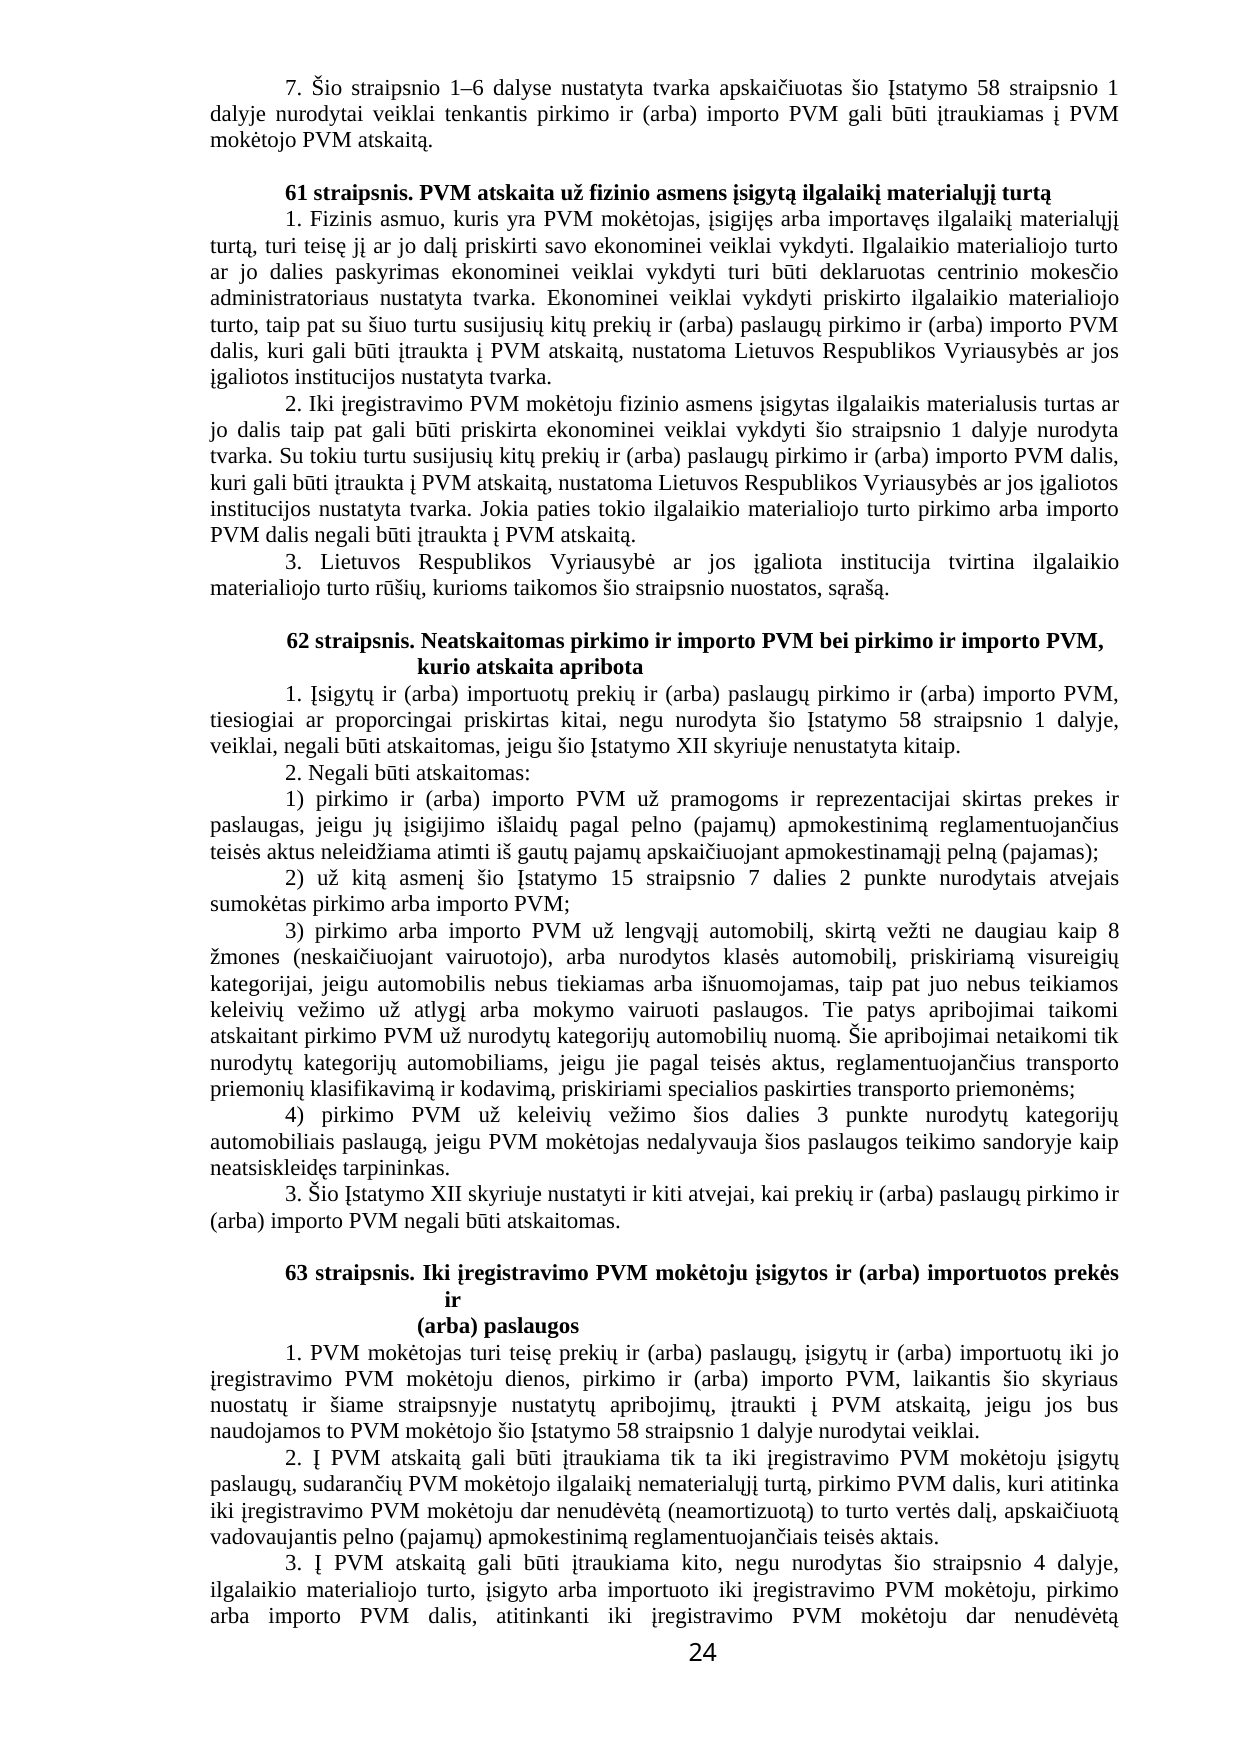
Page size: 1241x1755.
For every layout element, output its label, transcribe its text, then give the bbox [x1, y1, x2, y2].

text 7. Šio straipsnio 1–6 dalyse nustatyta tvarka apskaičiuotas šio Įstatymo 58 straipsnio 1 dalyje nurodytai veiklai tenkantis pirkimo ir (arba) importo PVM gali būti įtraukiamas į PVM mokėtojo PVM atskaitą. [210, 73, 1120, 153]
text 62 straipsnis. Neatskaitomas pirkimo ir importo PVM bei pirkimo ir importo PVM, [286, 627, 1120, 653]
text 1. Įsigytų ir (arba) importuotų prekių ir (arba) paslaugų pirkimo ir (arba) importo PVM, tiesiogiai ar proporcingai priskirtas kitai, negu nurodyta šio Įstatymo 58 straipsnio 1 dalyje, veiklai, negali būti atskaitomas, jeigu šio Įstatymo XII skyriuje nenustatyta kitaip. [210, 680, 1120, 759]
text 61 straipsnis. PVM atskaita už fizinio asmens įsigytą ilgalaikį materialųjį turtą [285, 179, 1120, 205]
text 63 straipsnis. Iki įregistravimo PVM mokėtoju įsigytos ir (arba) importuotos prekės ir [285, 1259, 1120, 1312]
text 2. Į PVM atskaitą gali būti įtraukiama tik ta iki įregistravimo PVM mokėtoju įsigytų paslaugų, sudarančių PVM mokėtojo ilgalaikį nematerialųjį turtą, pirkimo PVM dalis, kuri atitinka iki įregistravimo PVM mokėtoju dar nenudėvėtą (neamortizuotą) to turto vertės dalį, apskaičiuotą vadovaujantis pelno (pajamų) apmokestinimą reglamentuojančiais teisės aktais. [210, 1444, 1120, 1549]
text 3. Lietuvos Respublikos Vyriausybė ar jos įgaliota institucija tvirtina ilgalaikio materialiojo turto rūšių, kurioms taikomos šio straipsnio nuostatos, sąrašą. [210, 548, 1120, 601]
text 1) pirkimo ir (arba) importo PVM už pramogoms ir reprezentacijai skirtas prekes ir paslaugas, jeigu jų įsigijimo išlaidų pagal pelno (pajamų) apmokestinimą reglamentuojančius teisės aktus neleidžiama atimti iš gautų pajamų apskaičiuojant apmokestinamąjį pelną (pajamas); [210, 785, 1120, 864]
text 3. Į PVM atskaitą gali būti įtraukiama kito, negu nurodytas šio straipsnio 4 dalyje, ilgalaikio materialiojo turto, įsigyto arba importuoto iki įregistravimo PVM mokėtoju, pirkimo arba importo PVM dalis, atitinkanti iki įregistravimo PVM mokėtoju dar nenudėvėtą [210, 1549, 1120, 1628]
text 4) pirkimo PVM už keleivių vežimo šios dalies 3 punkte nurodytų kategorijų automobiliais paslaugą, jeigu PVM mokėtojas nedalyvauja šios paslaugos teikimo sandoryje kaip neatsiskleidęs tarpininkas. [210, 1101, 1120, 1180]
text 1. PVM mokėtojas turi teisę prekių ir (arba) paslaugų, įsigytų ir (arba) importuotų iki jo įregistravimo PVM mokėtoju dienos, pirkimo ir (arba) importo PVM, laikantis šio skyriaus nuostatų ir šiame straipsnyje nustatytų apribojimų, įtraukti į PVM atskaitą, jeigu jos bus naudojamos to PVM mokėtojo šio Įstatymo 58 straipsnio 1 dalyje nurodytai veiklai. [210, 1338, 1120, 1444]
text 3. Šio Įstatymo XII skyriuje nustatyti ir kiti atvejai, kai prekių ir (arba) paslaugų pirkimo ir (arba) importo PVM negali būti atskaitomas. [210, 1180, 1120, 1233]
text 2. Iki įregistravimo PVM mokėtoju fizinio asmens įsigytas ilgalaikis materialusis turtas ar jo dalis taip pat gali būti priskirta ekonominei veiklai vykdyti šio straipsnio 1 dalyje nurodyta tvarka. Su tokiu turtu susijusių kitų prekių ir (arba) paslaugų pirkimo ir (arba) importo PVM dalis, kuri gali būti įtraukta į PVM atskaitą, nustatoma Lietuvos Respublikos Vyriausybės ar jos įgaliotos institucijos nustatyta tvarka. Jokia paties tokio ilgalaikio materialiojo turto pirkimo arba importo PVM dalis negali būti įtraukta į PVM atskaitą. [210, 390, 1120, 548]
text 1. Fizinis asmuo, kuris yra PVM mokėtojas, įsigijęs arba importavęs ilgalaikį materialųjį turtą, turi teisę jį ar jo dalį priskirti savo ekonominei veiklai vykdyti. Ilgalaikio materialiojo turto ar jo dalies paskyrimas ekonominei veiklai vykdyti turi būti deklaruotas centrinio mokesčio administratoriaus nustatyta tvarka. Ekonominei veiklai vykdyti priskirto ilgalaikio materialiojo turto, taip pat su šiuo turtu susijusių kitų prekių ir (arba) paslaugų pirkimo ir (arba) importo PVM dalis, kuri gali būti įtraukta į PVM atskaitą, nustatoma Lietuvos Respublikos Vyriausybės ar jos įgaliotos institucijos nustatyta tvarka. [210, 205, 1120, 390]
text kurio atskaita apribota [417, 653, 1120, 680]
text (arba) paslaugos [417, 1312, 1120, 1338]
text 2) už kitą asmenį šio Įstatymo 15 straipsnio 7 dalies 2 punkte nurodytais atvejais sumokėtas pirkimo arba importo PVM; [210, 864, 1120, 917]
text 2. Negali būti atskaitomas: [210, 759, 1120, 785]
text 3) pirkimo arba importo PVM už lengvąjį automobilį, skirtą vežti ne daugiau kaip 8 žmones (neskaičiuojant vairuotojo), arba nurodytos klasės automobilį, priskiriamą visureigių kategorijai, jeigu automobilis nebus tiekiamas arba išnuomojamas, taip pat juo nebus teikiamos keleivių vežimo už atlygį arba mokymo vairuoti paslaugos. Tie patys apribojimai taikomi atskaitant pirkimo PVM už nurodytų kategorijų automobilių nuomą. Šie apribojimai netaikomi tik nurodytų kategorijų automobiliams, jeigu jie pagal teisės aktus, reglamentuojančius transporto priemonių klasifikavimą ir kodavimą, priskiriami specialios paskirties transporto priemonėms; [210, 917, 1120, 1101]
